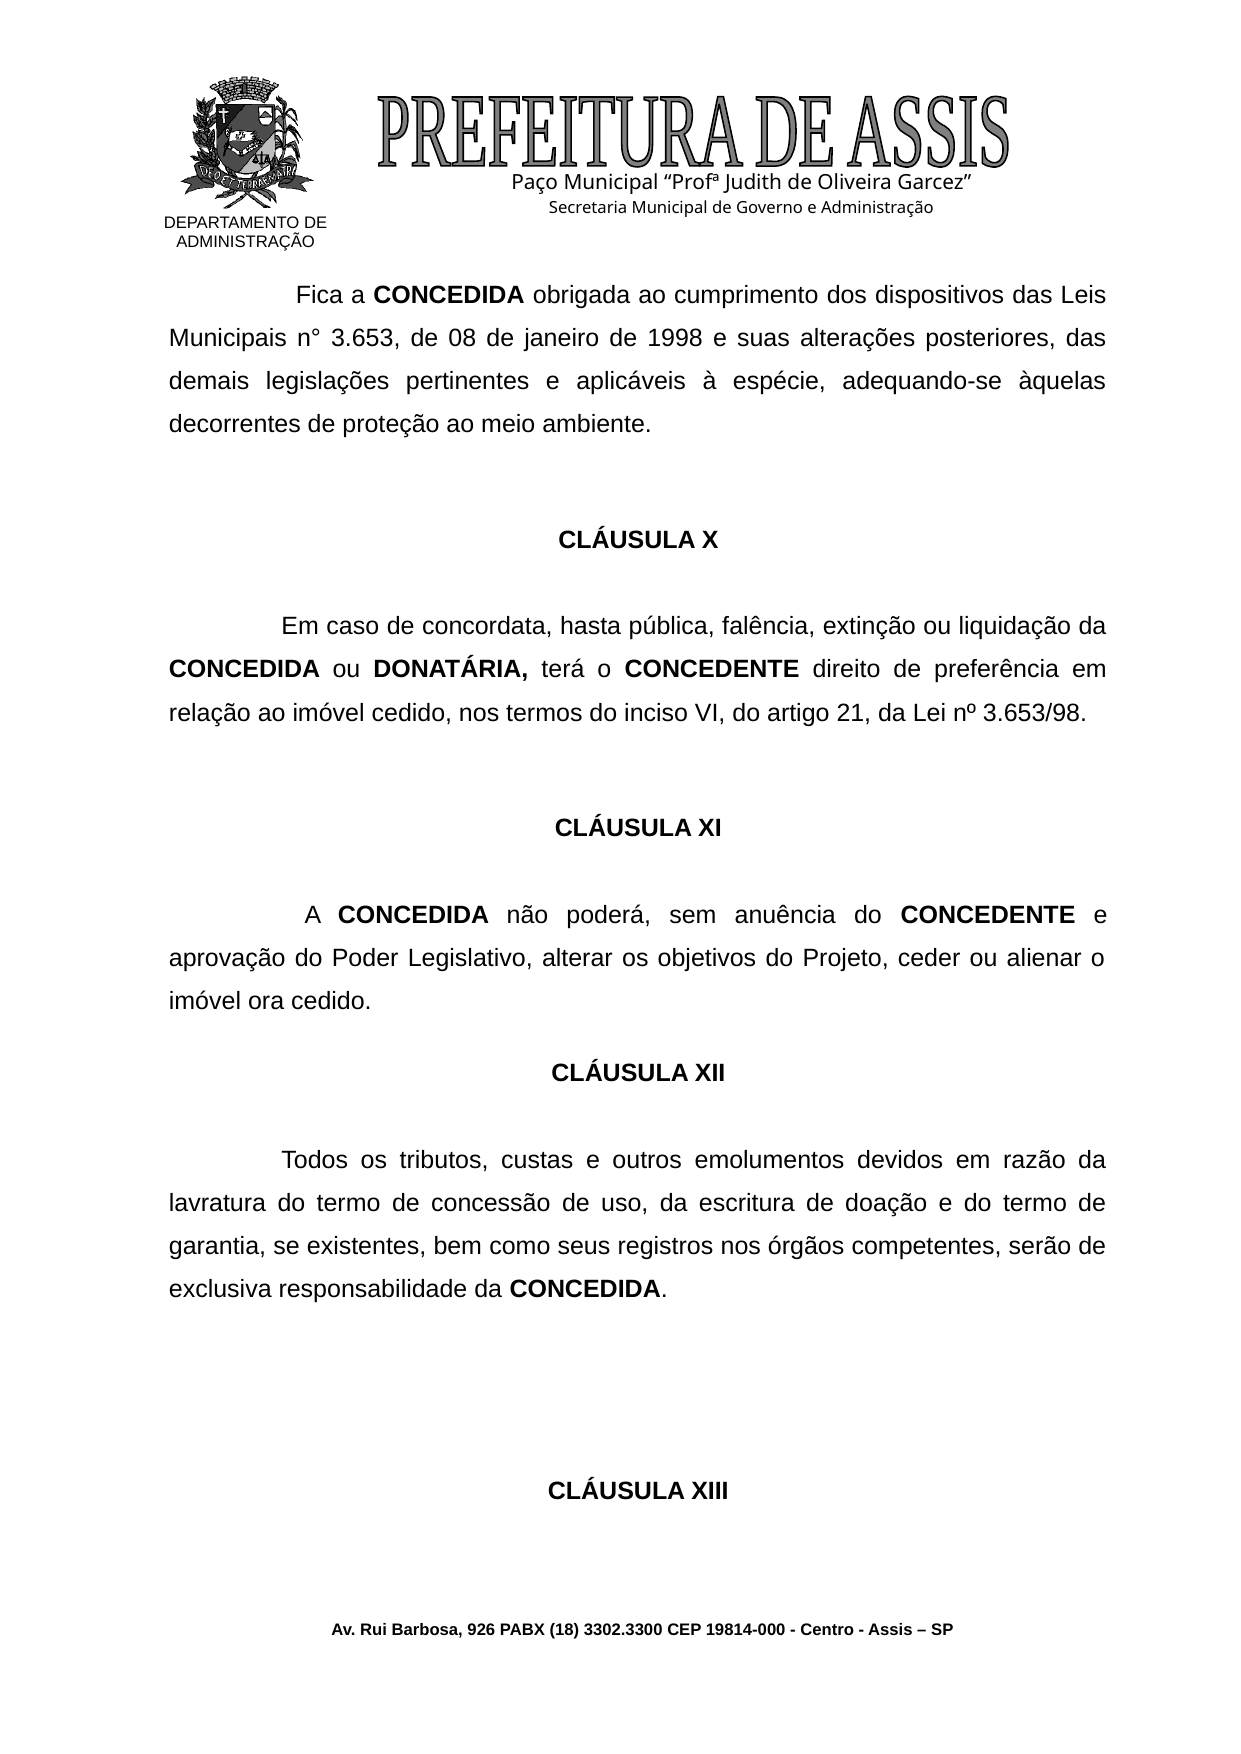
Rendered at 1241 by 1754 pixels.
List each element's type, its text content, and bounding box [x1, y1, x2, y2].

text CLÁUSULA X [169, 525, 1107, 554]
text Todos os tributos, custas e outros emolumentos devidos em razão da lavratura do termo de concessão de uso, da escritura de doação e do termo de garantia, se existentes, bem como seus registros nos órgãos competentes, serão de exclusiva responsabilidade da CONCEDIDA. [169, 1145, 1107, 1303]
text CLÁUSULA XI [169, 813, 1107, 842]
text A CONCEDIDA não poderá, sem anuência do CONCEDENTE e aprovação do Poder Legislativo, alterar os objetivos do Projeto, ceder ou alienar o imóvel ora cedido. [169, 899, 1107, 1014]
text CLÁUSULA XII [169, 1058, 1107, 1087]
text Em caso de concordata, hasta pública, falência, extinção ou liquidação da CONCEDIDA ou DONATÁRIA, terá o CONCEDENTE direito de preferência em relação ao imóvel cedido, nos termos do inciso VI, do artigo 21, da Lei nº 3.653/98. [169, 611, 1107, 726]
text CLÁUSULA XIII [169, 1476, 1107, 1505]
text Fica a CONCEDIDA obrigada ao cumprimento dos dispositivos das Leis Municipais n° 3.653, de 08 de janeiro de 1998 e suas alterações posteriores, das demais legislações pertinentes e aplicáveis à espécie, adequando-se àquelas decorrentes de proteção ao meio ambiente. [169, 280, 1107, 438]
